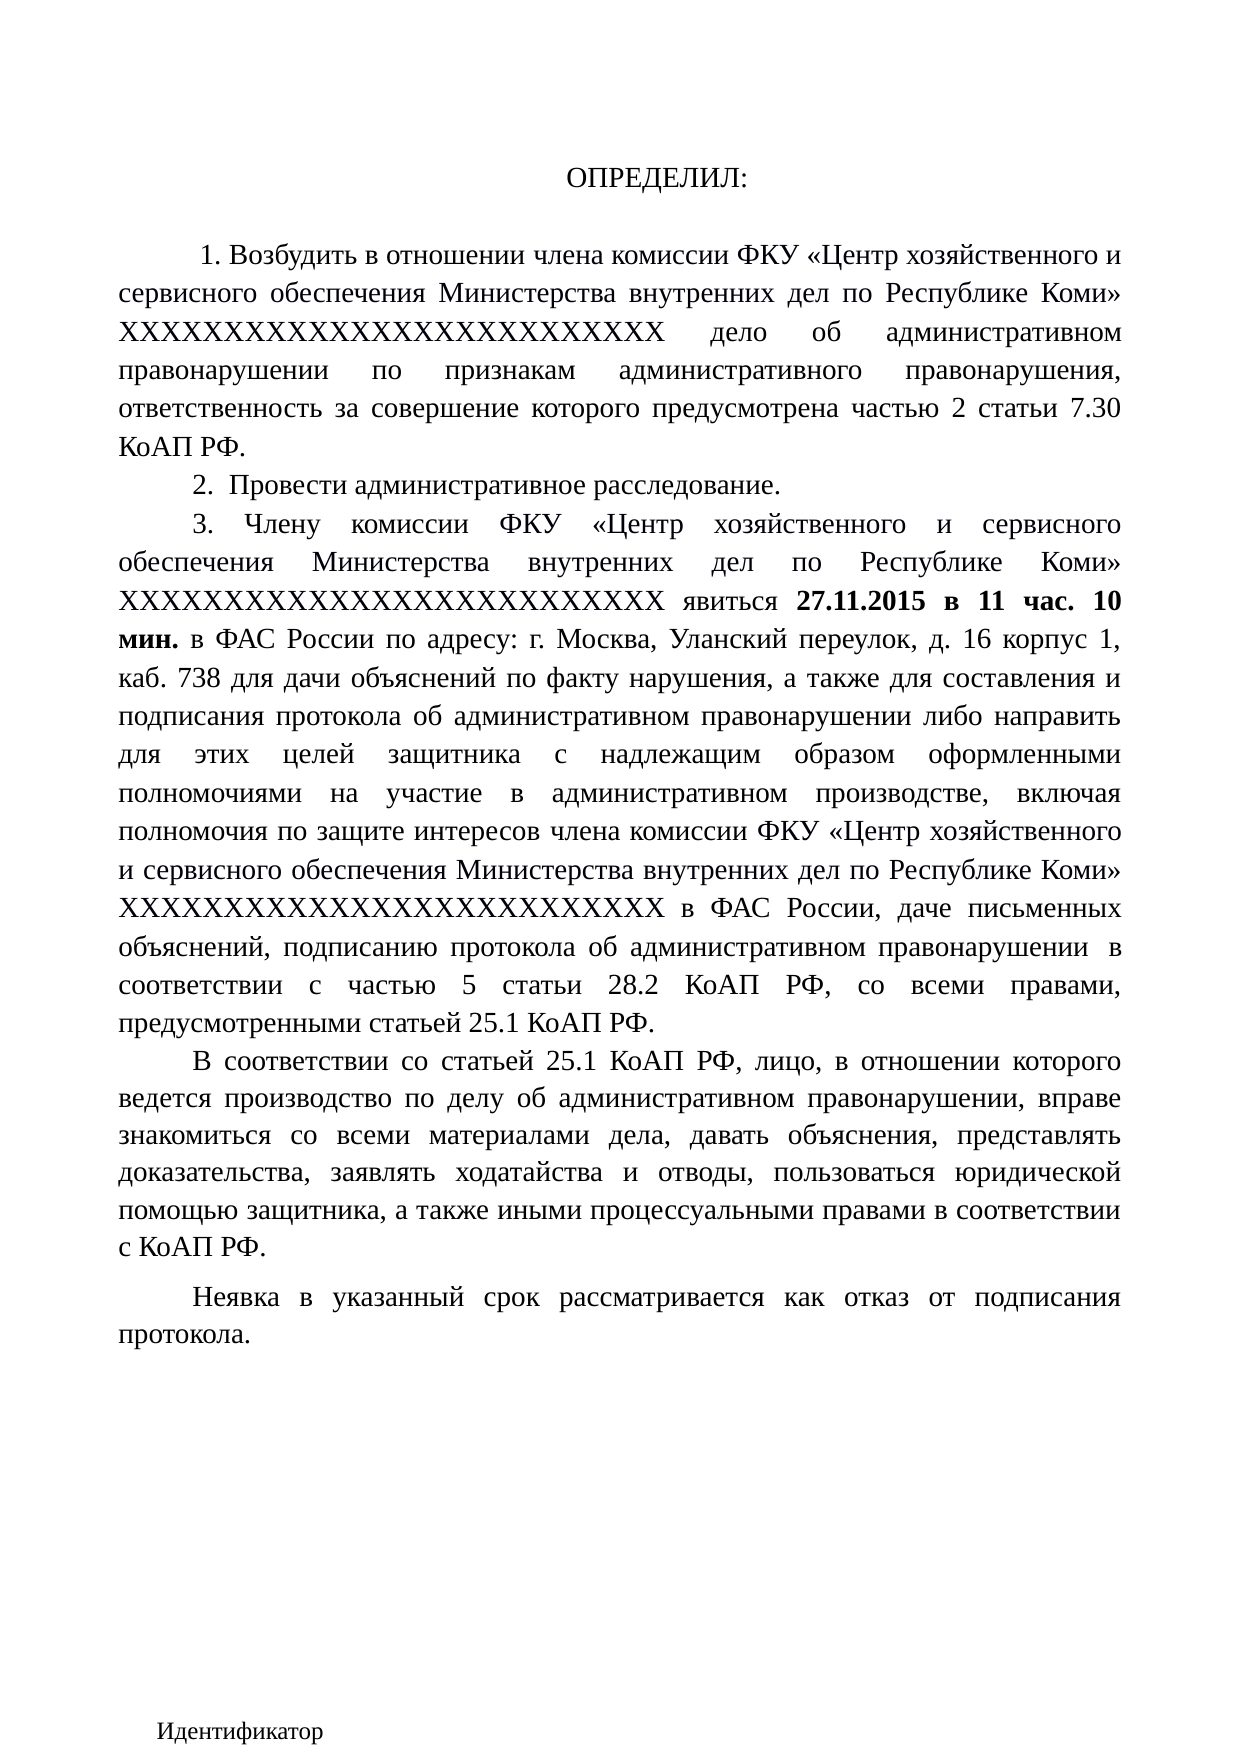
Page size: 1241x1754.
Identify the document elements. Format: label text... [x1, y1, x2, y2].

text 3. Члену комиссии ФКУ «Центр хозяйственного и сервисного обеспечения Министерства внутренних дел по Республике Коми» XXXXXXXXXXXXXXXXXXXXXXXXXX явиться 27.11.2015 в 11 час. 10 мин. в ФАС России по адресу: г. Москва, Уланский переулок, д. 16 корпус 1, каб. 738 для дачи объяснений по факту нарушения, а также для составления и подписания протокола об административном правонарушении либо направить для этих целей защитника с надлежащим образом оформленными полномочиями на участие в административном производстве, включая полномочия по защите интересов члена комиссии ФКУ «Центр хозяйственного и сервисного обеспечения Министерства внутренних дел по Республике Коми» XXXXXXXXXXXXXXXXXXXXXXXXXX в ФАС России, даче письменных объяснений, подписанию протокола об административном правонарушении в соответствии с частью 5 статьи 28.2 КоАП РФ, со всеми правами, предусмотренными статьей 25.1 КоАП РФ. [118, 502, 1122, 1041]
text Неявка в указанный срок рассматривается как отказ от подписания протокола. [118, 1276, 1122, 1351]
text 1. Возбудить в отношении члена комиссии ФКУ «Центр хозяйственного и сервисного обеспечения Министерства внутренних дел по Республике Коми» XXXXXXXXXXXXXXXXXXXXXXXXXX дело об административном правонарушении по признакам административного правонарушения, ответственность за совершение которого предусмотрена частью 2 статьи 7.30 КоАП РФ. [118, 233, 1122, 464]
text В соответствии со статьей 25.1 КоАП РФ, лицо, в отношении которого ведется производство по делу об административном правонарушении, вправе знакомиться со всеми материалами дела, давать объяснения, представлять доказательства, заявлять ходатайства и отводы, пользоваться юридической помощью защитника, а также иными процессуальными правами в соответствии с КоАП РФ. [118, 1041, 1122, 1264]
text ОПРЕДЕЛИЛ: [118, 157, 1122, 195]
text 2. Провести административное расследование. [118, 464, 1122, 502]
